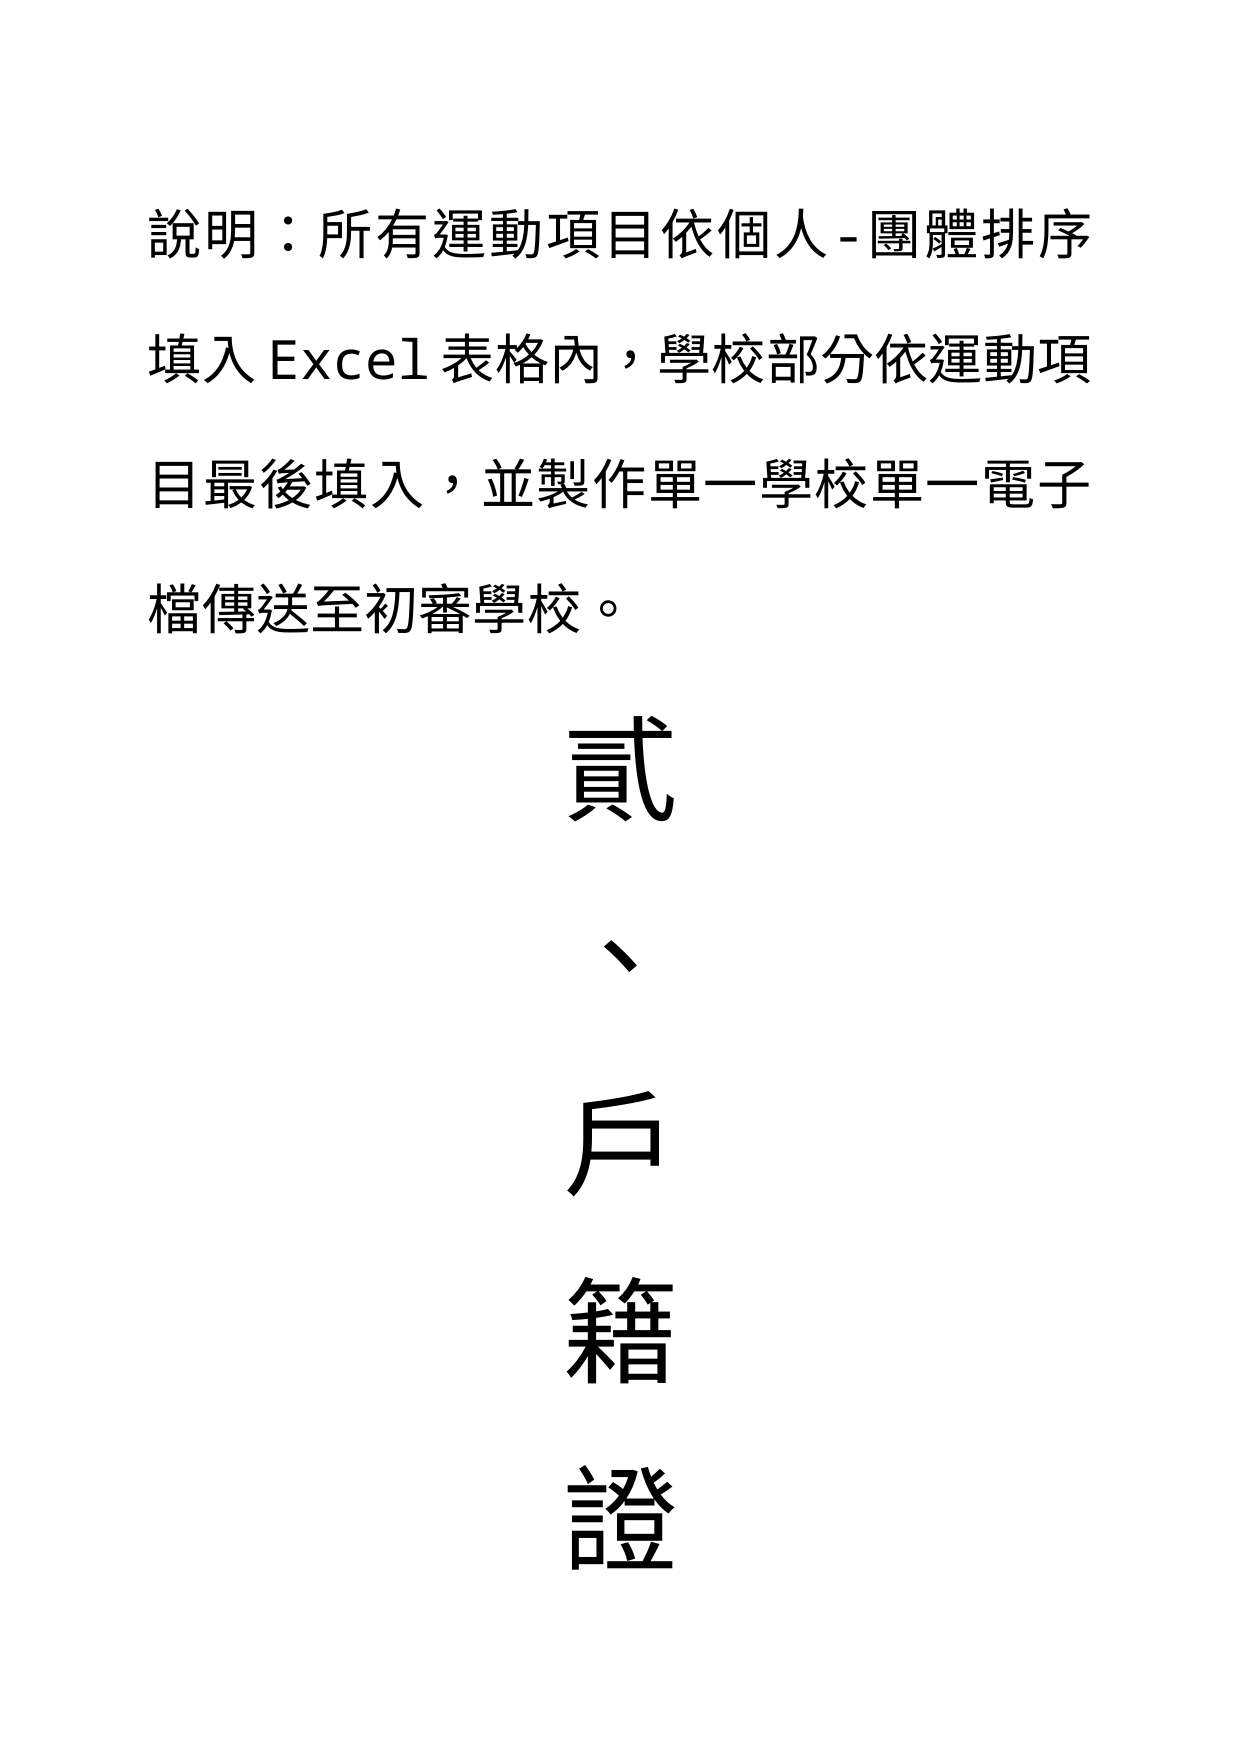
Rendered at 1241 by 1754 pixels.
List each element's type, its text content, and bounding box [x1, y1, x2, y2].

text 說明：所有運動項目依個人-團體排序填入Excel表格內，學校部分依運動項目最後填入，並製作單一學校單一電子檔傳送至初審學校。 [148, 158, 1092, 658]
text 戶 [148, 1033, 1092, 1221]
text 證 [148, 1408, 1092, 1596]
text 、 [148, 846, 1092, 1033]
text 籍 [148, 1221, 1092, 1408]
text 貳 [148, 658, 1092, 846]
